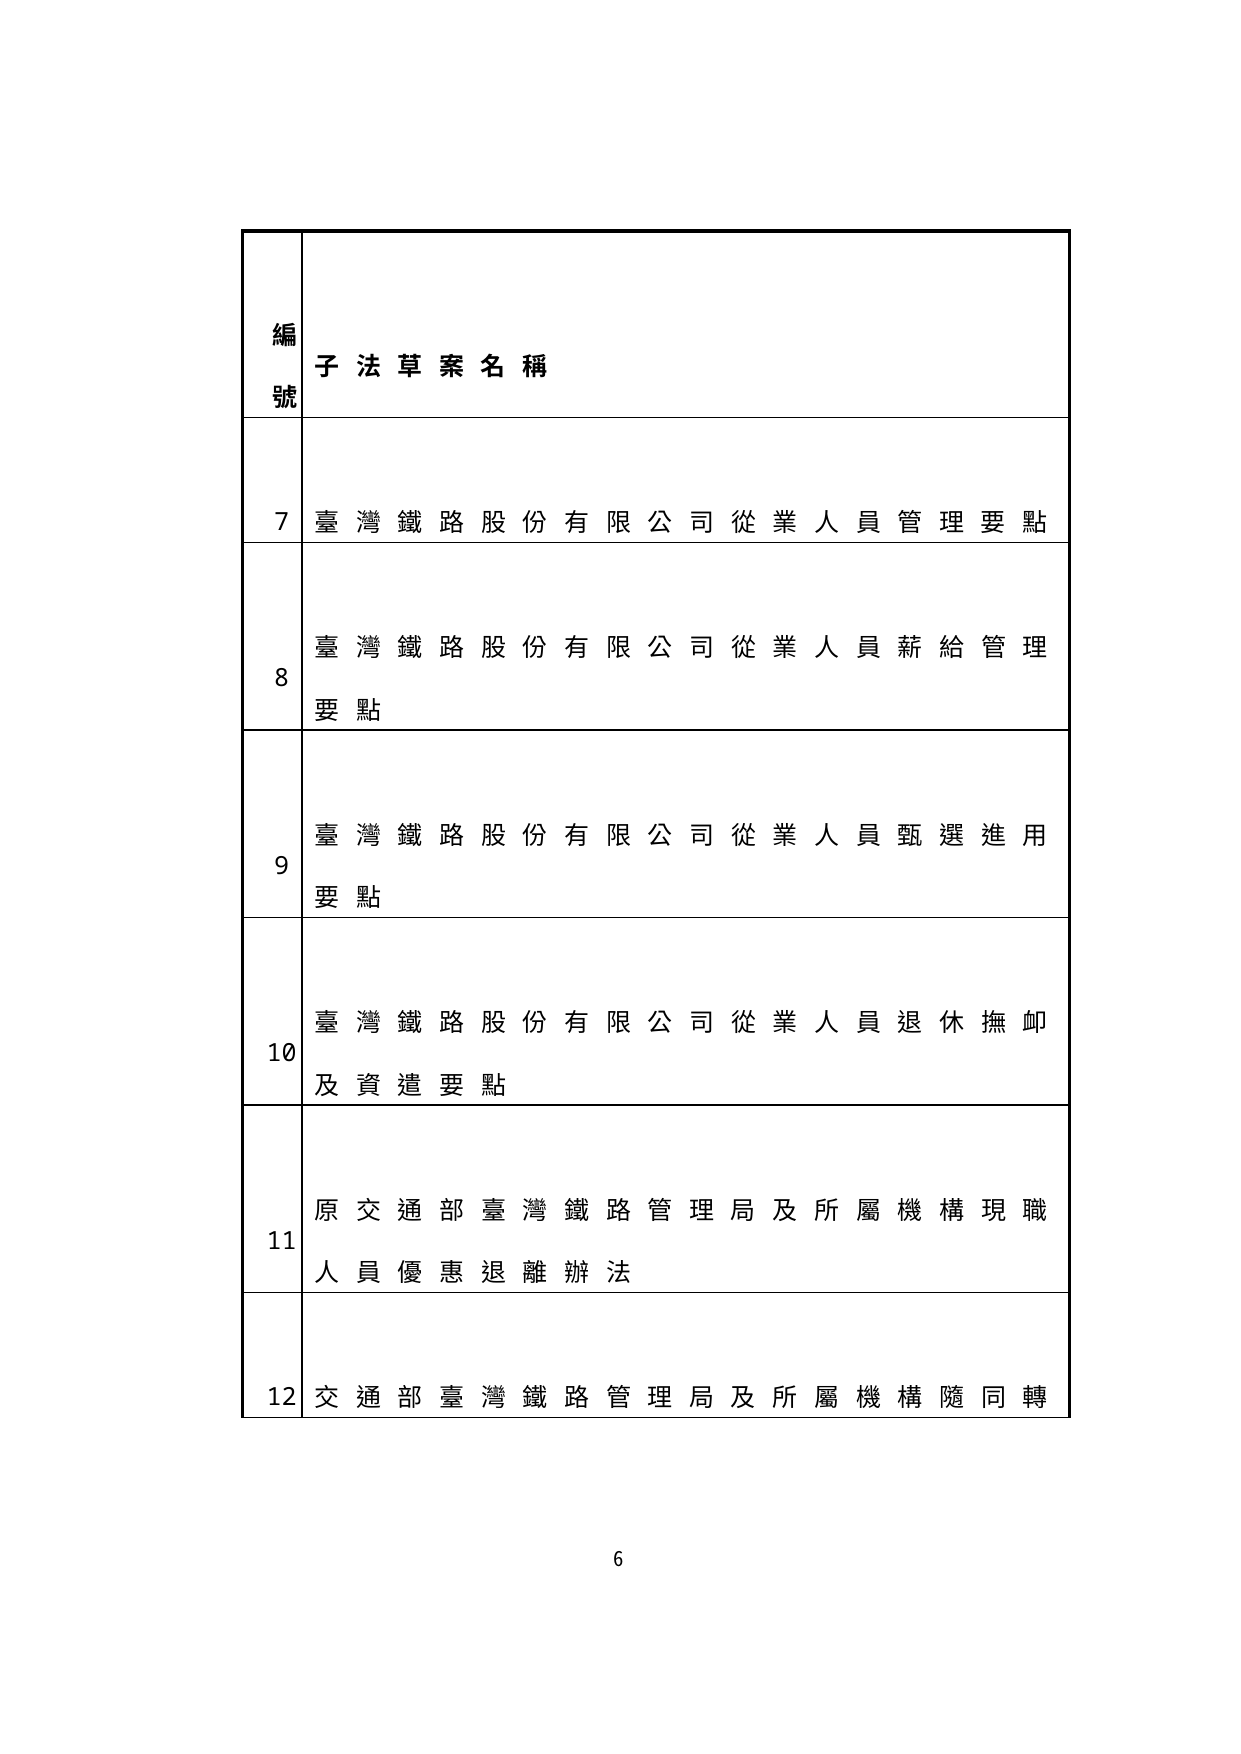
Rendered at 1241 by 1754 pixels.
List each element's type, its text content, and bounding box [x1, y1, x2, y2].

table_cell 原交通部臺灣鐵路管理局及所屬機構現職人員優惠退離辦法 [303, 1106, 1068, 1292]
table_cell 臺灣鐵路股份有限公司從業人員管理要點 [303, 418, 1068, 542]
table_cell 7 [244, 418, 301, 542]
table_cell 8 [244, 543, 301, 729]
table_cell 臺灣鐵路股份有限公司從業人員退休撫卹及資遣要點 [303, 918, 1068, 1104]
table_cell 臺灣鐵路股份有限公司從業人員薪給管理要點 [303, 543, 1068, 729]
table_cell 9 [244, 731, 301, 917]
table_cell 交通部臺灣鐵路管理局及所屬機構隨同轉 [303, 1293, 1068, 1417]
table_header 子法草案名稱 [303, 233, 1068, 417]
table_cell 臺灣鐵路股份有限公司從業人員甄選進用要點 [303, 731, 1068, 917]
table_cell 10 [244, 918, 301, 1104]
table_header 編號 [244, 233, 301, 417]
table_cell 12 [244, 1293, 301, 1417]
table_cell 11 [244, 1106, 301, 1292]
